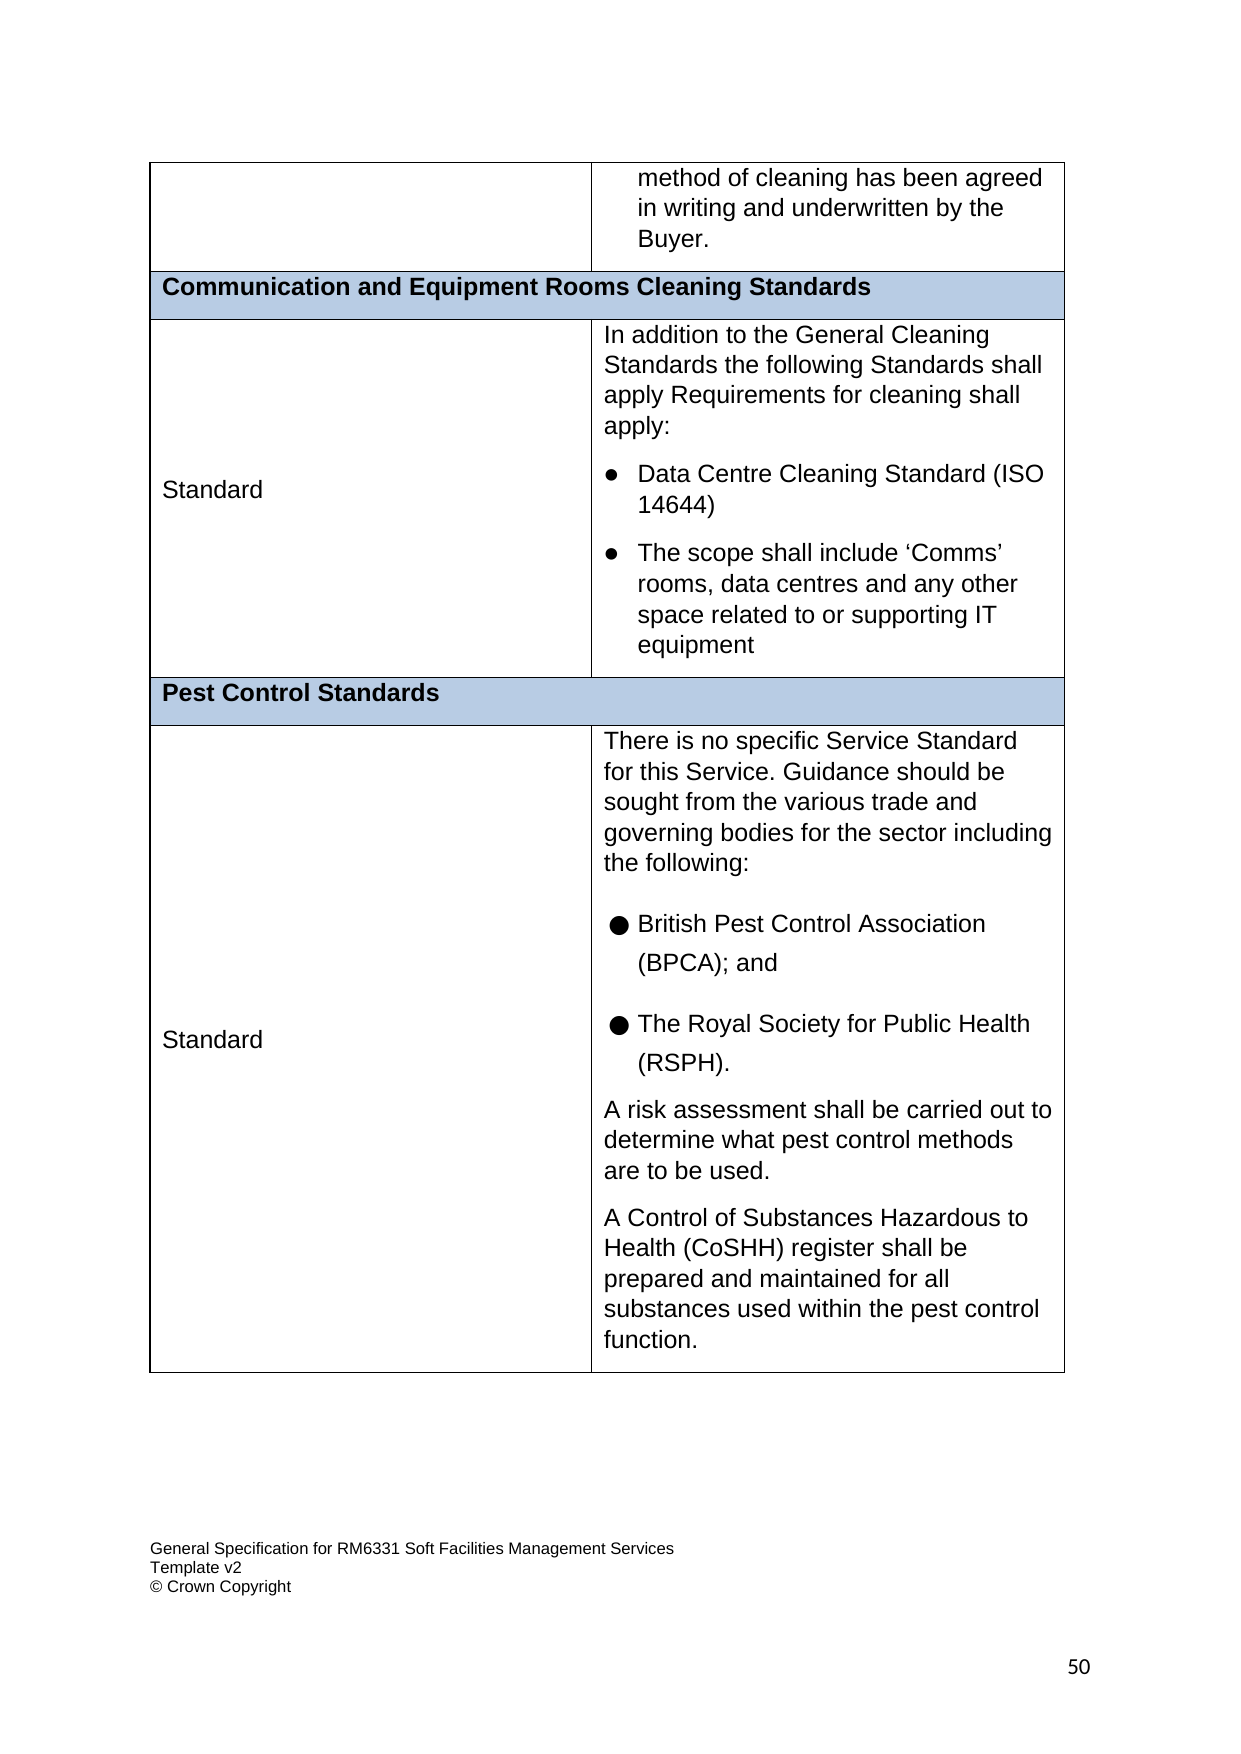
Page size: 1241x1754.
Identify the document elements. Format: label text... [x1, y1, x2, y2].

table_cell Communication and Equipment Rooms Cleaning Standards [151, 272, 1064, 319]
table_cell There is no specific Service Standard for this Service. Guidance should be sought from the various trade and governing bodies for the sector including the following: British Pest Control Association (BPCA); and The Royal Society for Public Health (RSPH). A risk assessment shall be carried out to determine what pest control methods are to be used. A Control of Substances Hazardous to Health (CoSHH) register shall be prepared and maintained for all substances used within the pest control function. [592, 726, 1064, 1372]
table_cell method of cleaning has been agreed in writing and underwritten by the Buyer. [592, 163, 1064, 271]
table_cell [151, 163, 591, 271]
table_cell Standard [151, 726, 591, 1372]
table_cell Standard [151, 320, 591, 677]
table_cell Pest Control Standards [151, 678, 1064, 725]
table_cell In addition to the General Cleaning Standards the following Standards shall apply Requirements for cleaning shall apply: Data Centre Cleaning Standard (ISO 14644) The scope shall include ‘Comms’ rooms, data centres and any other space related to or supporting IT equipment [592, 320, 1064, 677]
